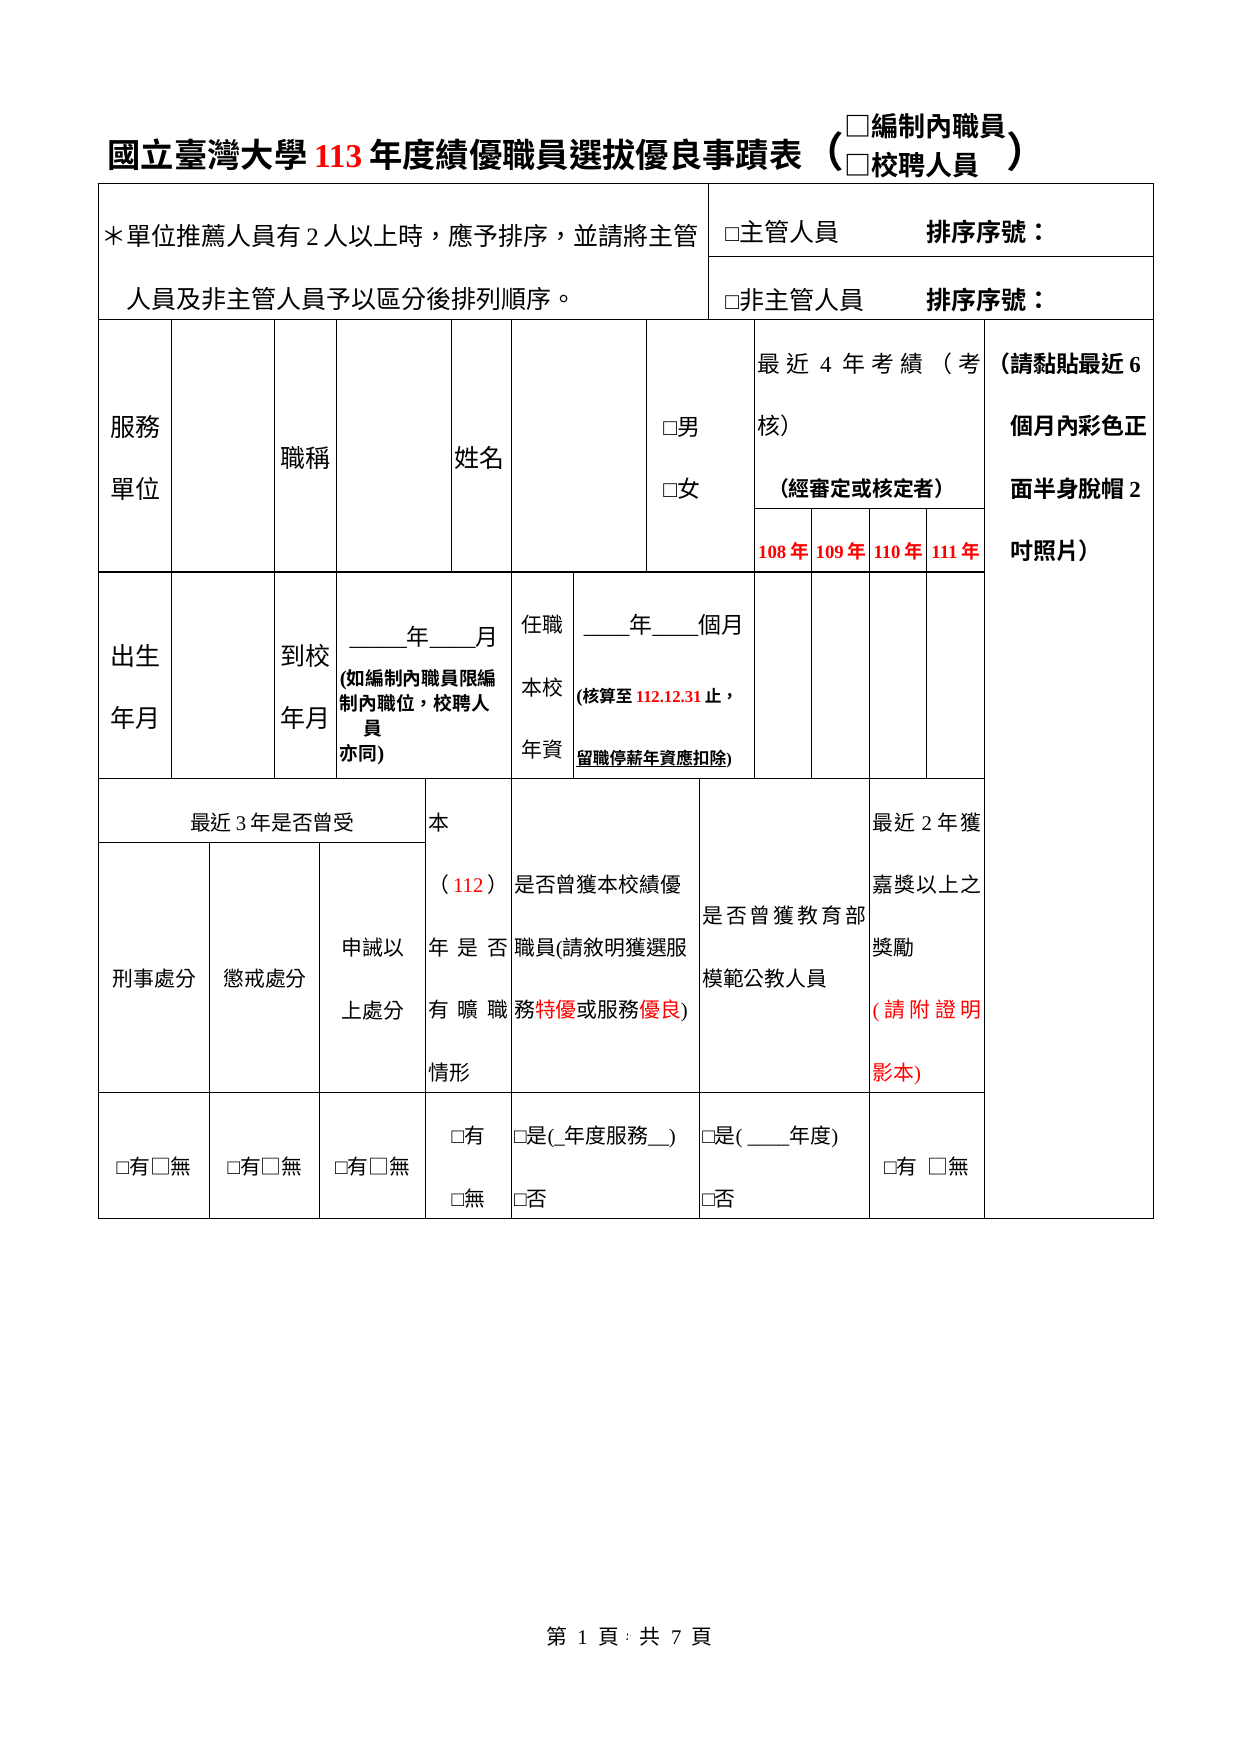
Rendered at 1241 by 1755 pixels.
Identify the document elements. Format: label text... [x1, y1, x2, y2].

table_cell _____年____月 (如編制內職員限編 制內職位，校聘人員 亦同) [337, 573, 511, 778]
table_cell 本（112）年是否有曠職情形 [426, 779, 511, 1092]
table_header [92, 105, 98, 183]
table_cell [1154, 778, 1161, 842]
table_cell □主管人員 排序序號： [709, 184, 1153, 256]
table_cell 職稱 [275, 320, 336, 571]
table_cell 最近3年是否曾受 [99, 779, 425, 842]
table_cell ＊單位推薦人員有2人以上時，應予排序，並請將主管 人員及非主管人員予以區分後排列順序。 [99, 184, 708, 319]
table_cell 109年 [812, 509, 869, 571]
table_cell 最近2年獲嘉獎以上之獎勵 (請附證明影本) [870, 779, 984, 1092]
table_cell 申誡以 上處分 [320, 843, 425, 1092]
table_cell □男 □女 [647, 320, 754, 571]
table_cell 到校年月 [275, 573, 336, 778]
table_cell [172, 320, 274, 571]
table_cell ____年____個月 (核算至112.12.31止， 留職停薪年資應扣除) [574, 573, 754, 778]
table_cell [172, 573, 274, 778]
table_cell [1154, 183, 1161, 256]
table_cell □有□無 [99, 1093, 209, 1218]
table_cell □非主管人員 排序序號： [709, 257, 1153, 319]
table_cell 是否曾獲教育部模範公教人員 [700, 779, 869, 1092]
table_cell [92, 256, 98, 319]
table_cell 110年 [870, 509, 926, 571]
table_cell [812, 573, 869, 778]
table_cell [927, 573, 984, 778]
table_cell （請黏貼最近6個月內彩色正面半身脫帽2吋照片） [985, 320, 1153, 1218]
table_cell [755, 573, 811, 778]
table_cell [92, 842, 98, 1092]
table_cell [1154, 319, 1161, 508]
table_cell 出生 年月 [99, 573, 171, 778]
table_cell 111年 [927, 509, 984, 571]
table_cell [92, 1092, 98, 1218]
table_cell □是(_年度服務__) □否 [512, 1093, 699, 1218]
table_cell [1154, 508, 1161, 571]
table_header 國立臺灣大學113年度績優職員選拔優良事蹟表（□編制內職員□校聘人員 ） [98, 105, 1154, 183]
table_cell □有 □無 [426, 1093, 511, 1218]
table_cell 服務 單位 [99, 320, 171, 571]
table_cell □有□無 [210, 1093, 319, 1218]
table_cell [92, 778, 98, 842]
table_cell 108年 [755, 509, 811, 571]
table_cell [1154, 842, 1161, 1092]
table_cell □有 □無 [870, 1093, 984, 1218]
table_header [1154, 105, 1161, 183]
table_cell □有□無 [320, 1093, 425, 1218]
table_cell [92, 319, 98, 508]
table_cell [92, 571, 98, 778]
table_cell [92, 508, 98, 571]
table_cell [870, 573, 926, 778]
table_cell [1154, 256, 1161, 319]
table_cell [512, 320, 646, 571]
table_cell 任職本校年資 [512, 573, 573, 778]
table_cell [1154, 1092, 1161, 1218]
table_cell □是( ____年度) □否 [700, 1093, 869, 1218]
table_cell 懲戒處分 [210, 843, 319, 1092]
table_cell 刑事處分 [99, 843, 209, 1092]
table_cell [92, 183, 98, 256]
table_cell 是否曾獲本校績優職員(請敘明獲選服務特優或服務優良) [512, 779, 699, 1092]
table_cell [337, 320, 451, 571]
table_cell 姓名 [452, 320, 511, 571]
table_cell 最近4年考績（考核） （經審定或核定者） [755, 320, 984, 508]
table_cell [1154, 571, 1161, 778]
